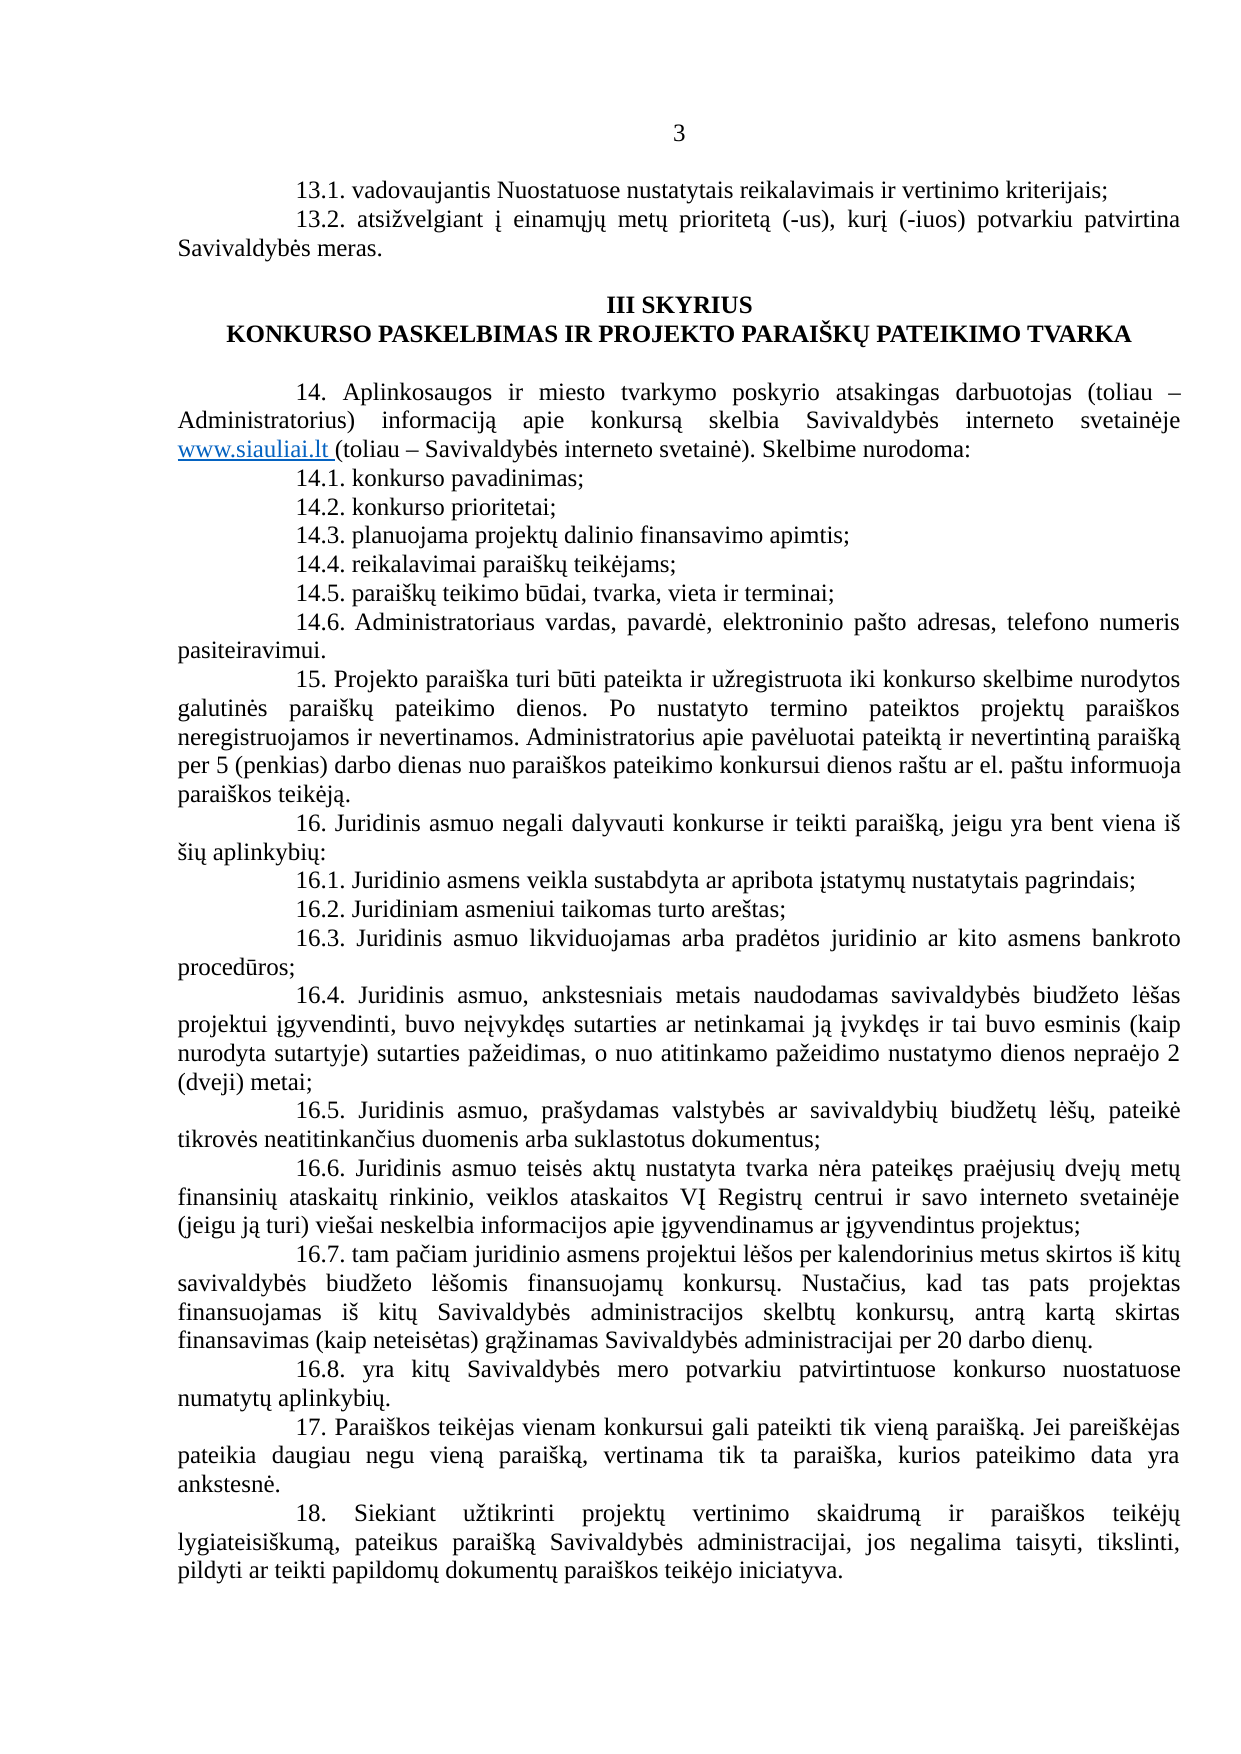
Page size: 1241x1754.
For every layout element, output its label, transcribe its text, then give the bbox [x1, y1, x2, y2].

text 16.7. tam pačiam juridinio asmens projektui lėšos per kalendorinius metus skirtos iš kitų savivaldybės biudžeto lėšomis finansuojamų konkursų. Nustačius, kad tas pats projektas finansuojamas iš kitų Savivaldybės administracijos skelbtų konkursų, antrą kartą skirtas finansavimas (kaip neteisėtas) grąžinamas Savivaldybės administracijai per 20 darbo dienų. [177, 1239, 1181, 1354]
text 17. Paraiškos teikėjas vienam konkursui gali pateikti tik vieną paraišką. Jei pareiškėjas pateikia daugiau negu vieną paraišką, vertinama tik ta paraiška, kurios pateikimo data yra ankstesnė. [177, 1412, 1181, 1498]
text 14.3. planuojama projektų dalinio finansavimo apimtis; [177, 521, 1181, 549]
text 14.2. konkurso prioritetai; [177, 492, 1181, 521]
text 16.2. Juridiniam asmeniui taikomas turto areštas; [177, 894, 1181, 923]
text 14. Aplinkosaugos ir miesto tvarkymo poskyrio atsakingas darbuotojas (toliau – Administratorius) informaciją apie konkursą skelbia Savivaldybės interneto svetainėje www.siauliai.lt (toliau – Savivaldybės interneto svetainė). Skelbime nurodoma: [177, 377, 1181, 463]
text 13.2. atsižvelgiant į einamųjų metų prioritetą (-us), kurį (-iuos) potvarkiu patvirtina Savivaldybės meras. [177, 204, 1181, 262]
text 16.5. Juridinis asmuo, prašydamas valstybės ar savivaldybių biudžetų lėšų, pateikė tikrovės neatitinkančius duomenis arba suklastotus dokumentus; [177, 1096, 1181, 1153]
text 14.4. reikalavimai paraiškų teikėjams; [177, 549, 1181, 578]
text 14.1. konkurso pavadinimas; [177, 463, 1181, 492]
text 14.6. Administratoriaus vardas, pavardė, elektroninio pašto adresas, telefono numeris pasiteiravimui. [177, 607, 1181, 664]
text 16.4. Juridinis asmuo, ankstesniais metais naudodamas savivaldybės biudžeto lėšas projektui įgyvendinti, buvo neįvykdęs sutarties ar netinkamai ją įvykdęs ir tai buvo esminis (kaip nurodyta sutartyje) sutarties pažeidimas, o nuo atitinkamo pažeidimo nustatymo dienos nepraėjo 2 (dveji) metai; [177, 981, 1181, 1096]
text 16.6. Juridinis asmuo teisės aktų nustatyta tvarka nėra pateikęs praėjusių dvejų metų finansinių ataskaitų rinkinio, veiklos ataskaitos VĮ Registrų centrui ir savo interneto svetainėje (jeigu ją turi) viešai neskelbia informacijos apie įgyvendinamus ar įgyvendintus projektus; [177, 1153, 1181, 1239]
text 16.1. Juridinio asmens veikla sustabdyta ar apribota įstatymų nustatytais pagrindais; [177, 866, 1181, 894]
text 16. Juridinis asmuo negali dalyvauti konkurse ir teikti paraišką, jeigu yra bent viena iš šių aplinkybių: [177, 808, 1181, 866]
text 16.8. yra kitų Savivaldybės mero potvarkiu patvirtintuose konkurso nuostatuose numatytų aplinkybių. [177, 1354, 1181, 1412]
text 16.3. Juridinis asmuo likviduojamas arba pradėtos juridinio ar kito asmens bankroto procedūros; [177, 923, 1181, 981]
text KONKURSO PASKELBIMAS IR PROJEKTO PARAIŠKŲ PATEIKIMO TVARKA [177, 319, 1181, 348]
text 13.1. vadovaujantis Nuostatuose nustatytais reikalavimais ir vertinimo kriterijais; [177, 176, 1181, 204]
text III SKYRIUS [177, 291, 1181, 319]
text 18. Siekiant užtikrinti projektų vertinimo skaidrumą ir paraiškos teikėjų lygiateisiškumą, pateikus paraišką Savivaldybės administracijai, jos negalima taisyti, tikslinti, pildyti ar teikti papildomų dokumentų paraiškos teikėjo iniciatyva. [177, 1498, 1181, 1584]
text 15. Projekto paraiška turi būti pateikta ir užregistruota iki konkurso skelbime nurodytos galutinės paraiškų pateikimo dienos. Po nustatyto termino pateiktos projektų paraiškos neregistruojamos ir nevertinamos. Administratorius apie pavėluotai pateiktą ir nevertintiną paraišką per 5 (penkias) darbo dienas nuo paraiškos pateikimo konkursui dienos raštu ar el. paštu informuoja paraiškos teikėją. [177, 664, 1181, 808]
text 14.5. paraiškų teikimo būdai, tvarka, vieta ir terminai; [177, 578, 1181, 607]
